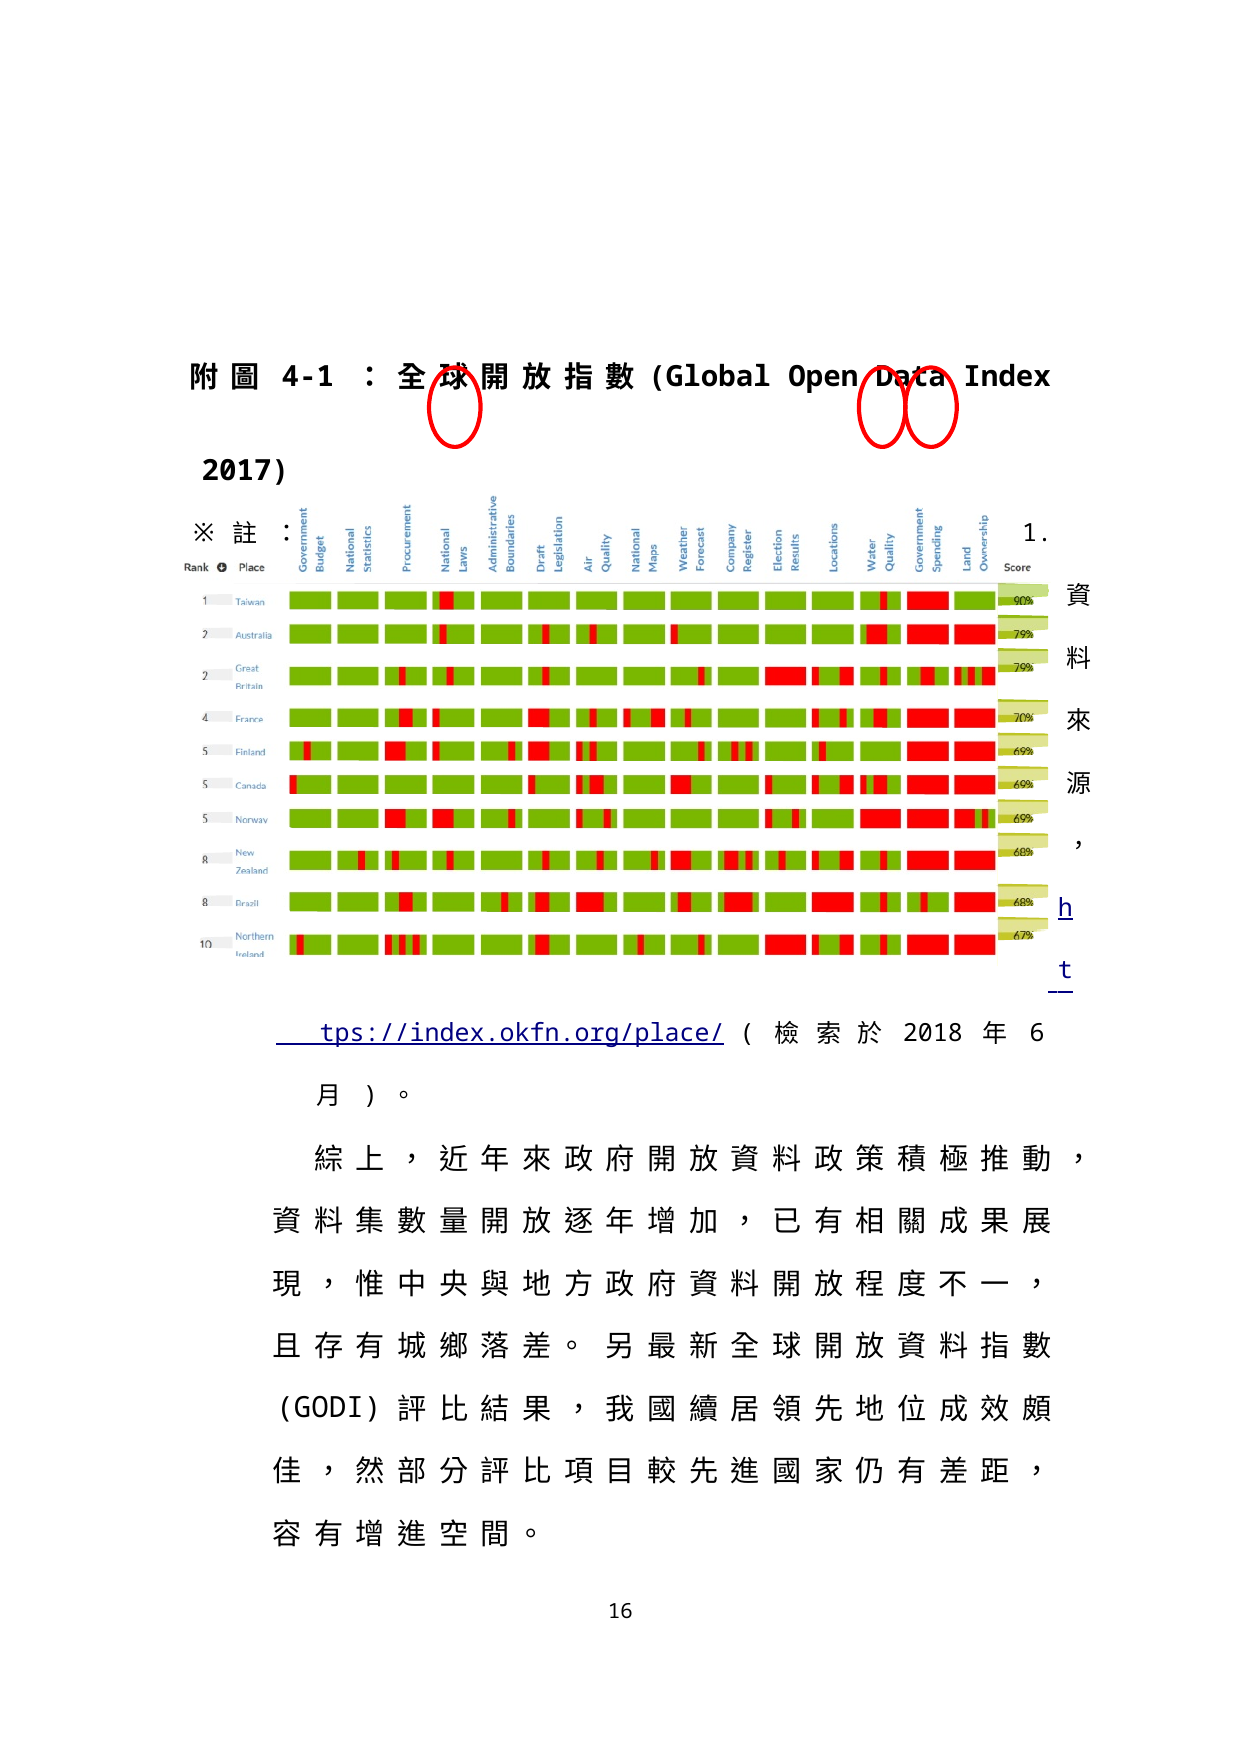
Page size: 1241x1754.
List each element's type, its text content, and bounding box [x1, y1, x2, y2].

text ※註：1.資料來源，https://index.okfn.org/place/ (檢索於2018年6月)。 [177, 490, 1064, 1115]
text 附圖4-1：全球開放指數(Global Open Data Index 2017) [183, 302, 1085, 490]
text 綜上，近年來政府開放資料政策積極推動，資料集數量開放逐年增加，已有相關成果展現，惟中央與地方政府資料開放程度不一，且存有城鄉落差。另最新全球開放資料指數(GODI)評比結果，我國續居領先地位成效頗佳，然部分評比項目較先進國家仍有差距，容有增進空間。 [242, 1115, 1058, 1552]
